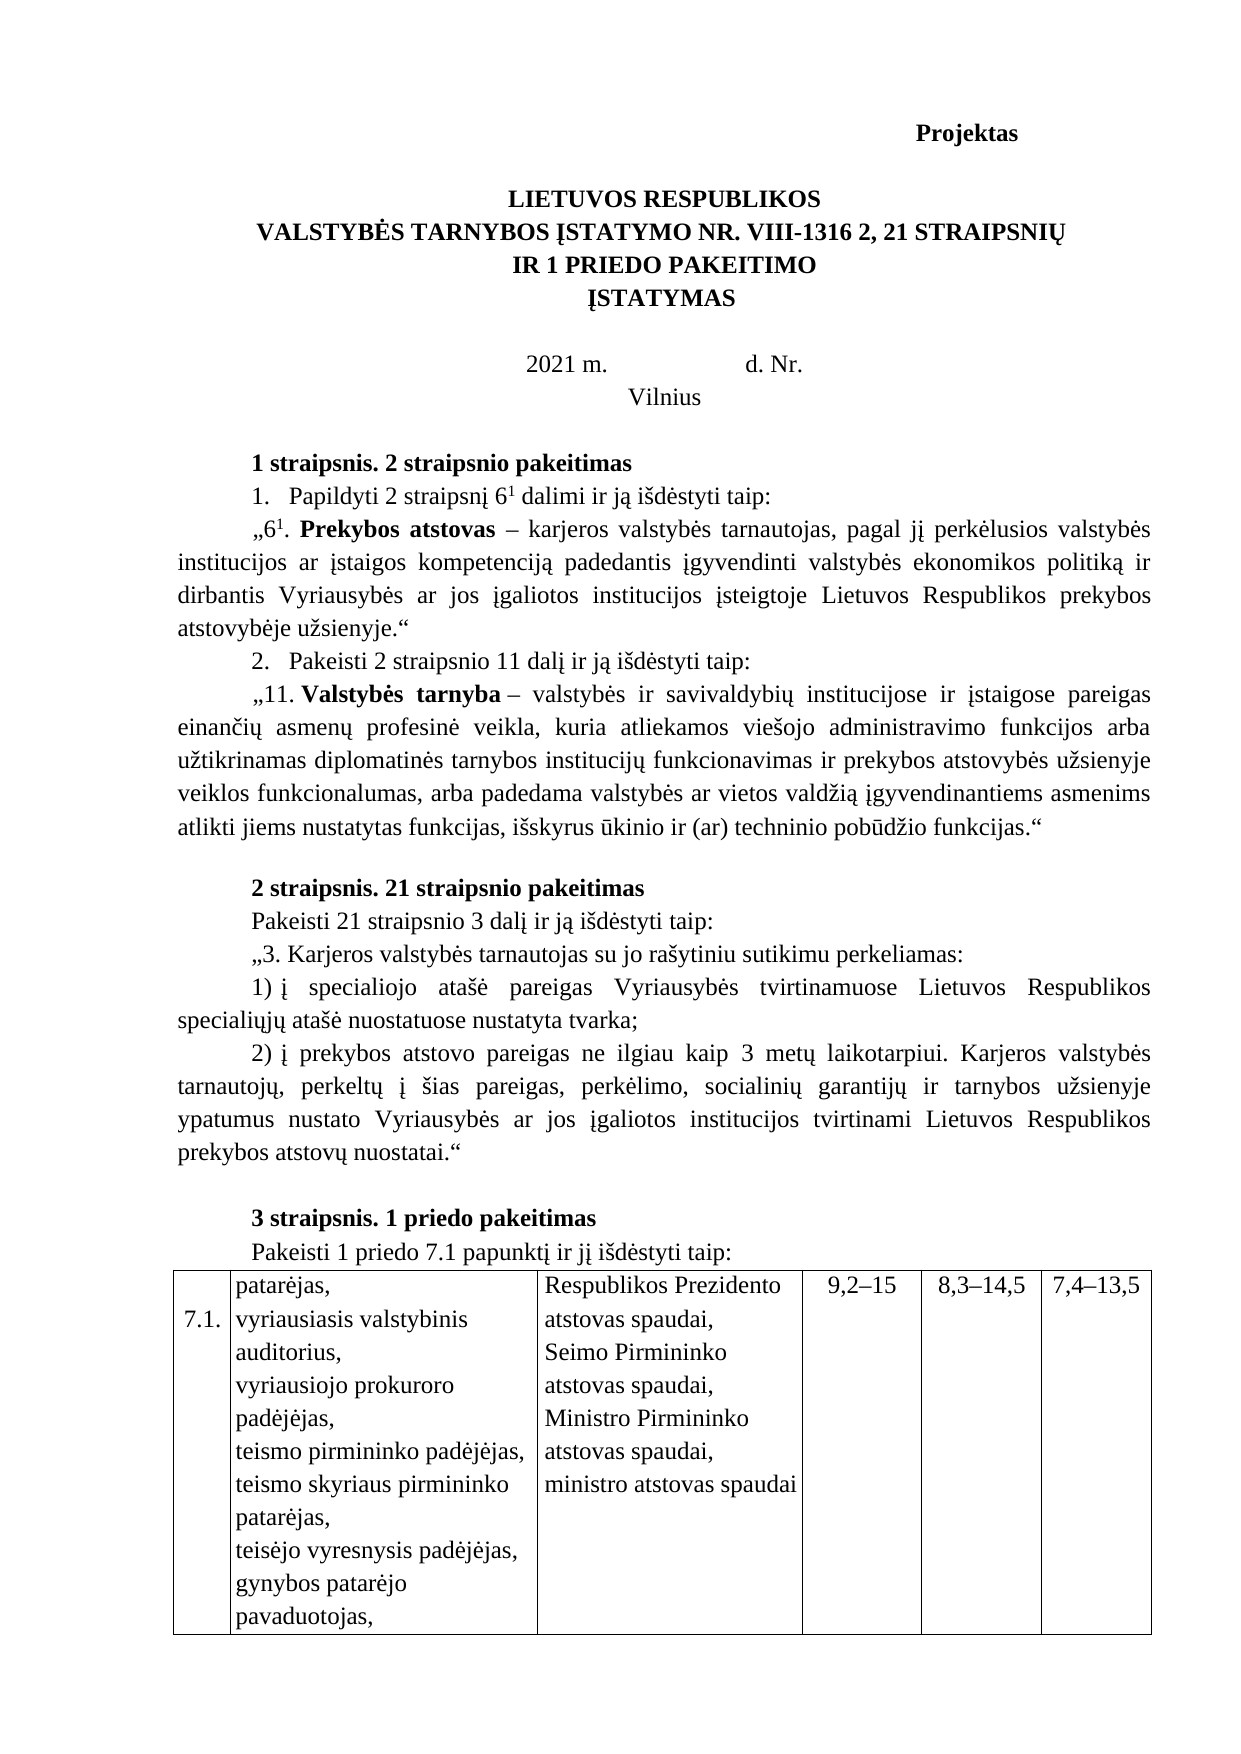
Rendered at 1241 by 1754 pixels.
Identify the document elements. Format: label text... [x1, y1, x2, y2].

text IR 1 PRIEDO PAKEITIMO [177, 250, 1152, 279]
text 2. Pakeisti 2 straipsnio 11 dalį ir ją išdėstyti taip: [251, 646, 1152, 675]
table_header 7.1. [174, 1271, 230, 1634]
text 3 straipsnis. 1 priedo pakeitimas [251, 1203, 1152, 1232]
text „3. Karjeros valstybės tarnautojas su jo rašytiniu sutikimu perkeliamas: [177, 939, 1152, 968]
text 1. Papildyti 2 straipsnį 61 dalimi ir ją išdėstyti taip: [251, 481, 1152, 510]
text Pakeisti 1 priedo 7.1 papunktį ir jį išdėstyti taip: [251, 1237, 1152, 1265]
table_header 7,4–13,5 [1042, 1271, 1151, 1634]
text 2021 m. d. Nr. [177, 349, 1152, 378]
table_header Respublikos Prezidento atstovas spaudai, Seimo Pirmininko atstovas spaudai, Ministro Pirmininko atstovas spaudai, ministro atstovas spaudai [538, 1271, 802, 1634]
text 1) į specialiojo atašė pareigas Vyriausybės tvirtinamuose Lietuvos Respublikos specialiųjų atašė nuostatuose nustatyta tvarka; [177, 972, 1152, 1034]
text ĮSTATYMAS [177, 283, 1152, 312]
text „11. Valstybės tarnyba – valstybės ir savivaldybių institucijose ir įstaigose pareigas einančių asmenų profesinė veikla, kuria atliekamos viešojo administravimo funkcijos arba užtikrinamas diplomatinės tarnybos institucijų funkcionavimas ir prekybos atstovybės užsienyje veiklos funkcionalumas, arba padedama valstybės ar vietos valdžią įgyvendinantiems asmenims atlikti jiems nustatytas funkcijas, išskyrus ūkinio ir (ar) techninio pobūdžio funkcijas.“ [177, 679, 1152, 840]
table_header 8,3–14,5 [922, 1271, 1041, 1634]
table_header patarėjas, vyriausiasis valstybinis auditorius, vyriausiojo prokuroro padėjėjas, teismo pirmininko padėjėjas, teismo skyriaus pirmininko patarėjas, teisėjo vyresnysis padėjėjas, gynybos patarėjo pavaduotojas, [231, 1271, 537, 1634]
text „61. Prekybos atstovas – karjeros valstybės tarnautojas, pagal jį perkėlusios valstybės institucijos ar įstaigos kompetenciją padedantis įgyvendinti valstybės ekonomikos politiką ir dirbantis Vyriausybės ar jos įgaliotos institucijos įsteigtoje Lietuvos Respublikos prekybos atstovybėje užsienyje.“ [177, 514, 1152, 642]
text Projektas [916, 118, 1152, 147]
text 2 straipsnis. 21 straipsnio pakeitimas [177, 873, 1152, 902]
text VALSTYBĖS TARNYBOS ĮSTATYMO NR. VIII-1316 2, 21 STRAIPSNIŲ [177, 217, 1152, 246]
text 2) į prekybos atstovo pareigas ne ilgiau kaip 3 metų laikotarpiui. Karjeros valstybės tarnautojų, perkeltų į šias pareigas, perkėlimo, socialinių garantijų ir tarnybos užsienyje ypatumus nustato Vyriausybės ar jos įgaliotos institucijos tvirtinami Lietuvos Respublikos prekybos atstovų nuostatai.“ [177, 1038, 1152, 1166]
text Pakeisti 21 straipsnio 3 dalį ir ją išdėstyti taip: [177, 906, 1152, 935]
text 1 straipsnis. 2 straipsnio pakeitimas [251, 448, 1152, 477]
table_header 9,2–15 [803, 1271, 921, 1634]
text LIETUVOS RESPUBLIKOS [177, 184, 1152, 213]
text Vilnius [177, 382, 1152, 411]
